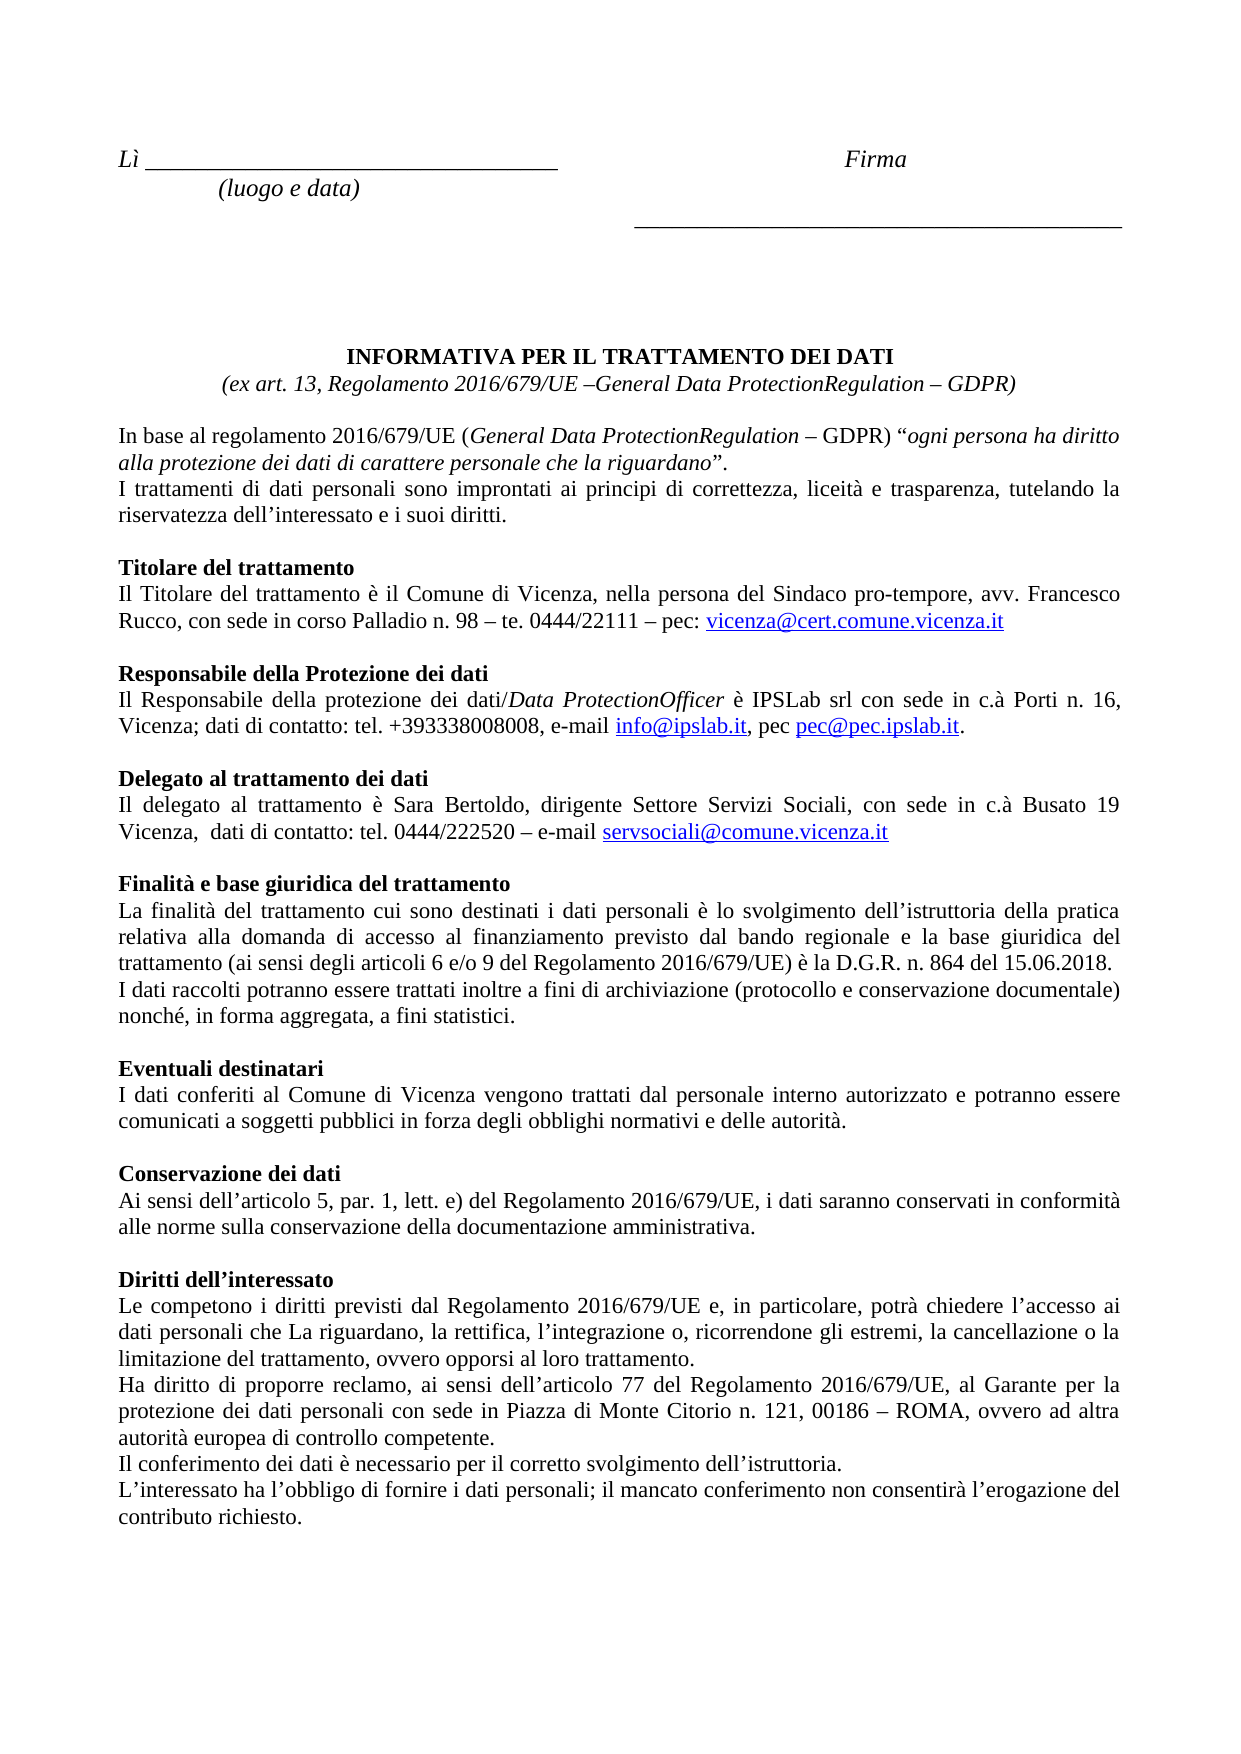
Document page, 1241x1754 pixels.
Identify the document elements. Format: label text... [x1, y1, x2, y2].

text (ex art. 13, Regolamento 2016/679/UE –General Data ProtectionRegulation – GDPR) [118, 370, 1122, 396]
text Ha diritto di proporre reclamo, ai sensi dell’articolo 77 del Regolamento 2016/679/UE, al Garante per la protezione dei dati personali con sede in Piazza di Monte Citorio n. 121, 00186 – ROMA, ovvero ad altra autorità europea di controllo competente. [118, 1371, 1122, 1450]
text Conservazione dei dati [118, 1160, 1122, 1187]
text Il Responsabile della protezione dei dati/Data ProtectionOfficer è IPSLab srl con sede in c.à Porti n. 16, Vicenza; dati di contatto: tel. +393338008008, e-mail info@ipslab.it, pec pec@pec.ipslab.it. [118, 686, 1122, 739]
text I trattamenti di dati personali sono improntati ai principi di correttezza, liceità e trasparenza, tutelando la riservatezza dell’interessato e i suoi diritti. [118, 475, 1122, 528]
text Le competono i diritti previsti dal Regolamento 2016/679/UE e, in particolare, potrà chiedere l’accesso ai dati personali che La riguardano, la rettifica, l’integrazione o, ricorrendone gli estremi, la cancellazione o la limitazione del trattamento, ovvero opporsi al loro trattamento. [118, 1292, 1122, 1371]
text Titolare del trattamento [118, 554, 1122, 581]
text Lì _________________________________ Firma [118, 144, 1122, 173]
text Ai sensi dell’articolo 5, par. 1, lett. e) del Regolamento 2016/679/UE, i dati saranno conservati in conformità alle norme sulla conservazione della documentazione amministrativa. [118, 1187, 1122, 1239]
text Delegato al trattamento dei dati [118, 765, 1122, 791]
text Eventuali destinatari [118, 1055, 1122, 1081]
text Diritti dell’interessato [118, 1266, 1122, 1292]
text Finalità e base giuridica del trattamento [118, 870, 1122, 897]
text I dati conferiti al Comune di Vicenza vengono trattati dal personale interno autorizzato e potranno essere comunicati a soggetti pubblici in forza degli obblighi normativi e delle autorità. [118, 1081, 1122, 1134]
text INFORMATIVA PER IL TRATTAMENTO DEI DATI [118, 343, 1122, 370]
text I dati raccolti potranno essere trattati inoltre a fini di archiviazione (protocollo e conservazione documentale) nonché, in forma aggregata, a fini statistici. [118, 976, 1122, 1028]
text Responsabile della Protezione dei dati [118, 659, 1122, 686]
text La finalità del trattamento cui sono destinati i dati personali è lo svolgimento dell’istruttoria della pratica relativa alla domanda di accesso al finanziamento previsto dal bando regionale e la base giuridica del trattamento (ai sensi degli articoli 6 e/o 9 del Regolamento 2016/679/UE) è la D.G.R. n. 864 del 15.06.2018. [118, 897, 1122, 976]
text (luogo e data) _______________________________________ [118, 173, 1122, 231]
text In base al regolamento 2016/679/UE (General Data ProtectionRegulation – GDPR) “ogni persona ha diritto alla protezione dei dati di carattere personale che la riguardano”. [118, 422, 1122, 475]
text Il delegato al trattamento è Sara Bertoldo, dirigente Settore Servizi Sociali, con sede in c.à Busato 19 Vicenza, dati di contatto: tel. 0444/222520 – e-mail servsociali@comune.vicenza.it [118, 791, 1122, 844]
text L’interessato ha l’obbligo di fornire i dati personali; il mancato conferimento non consentirà l’erogazione del contributo richiesto. [118, 1477, 1122, 1529]
text Il Titolare del trattamento è il Comune di Vicenza, nella persona del Sindaco pro-tempore, avv. Francesco Rucco, con sede in corso Palladio n. 98 – te. 0444/22111 – pec: vicenza@cert.comune.vicenza.it [118, 581, 1122, 633]
text Il conferimento dei dati è necessario per il corretto svolgimento dell’istruttoria. [118, 1450, 1122, 1477]
